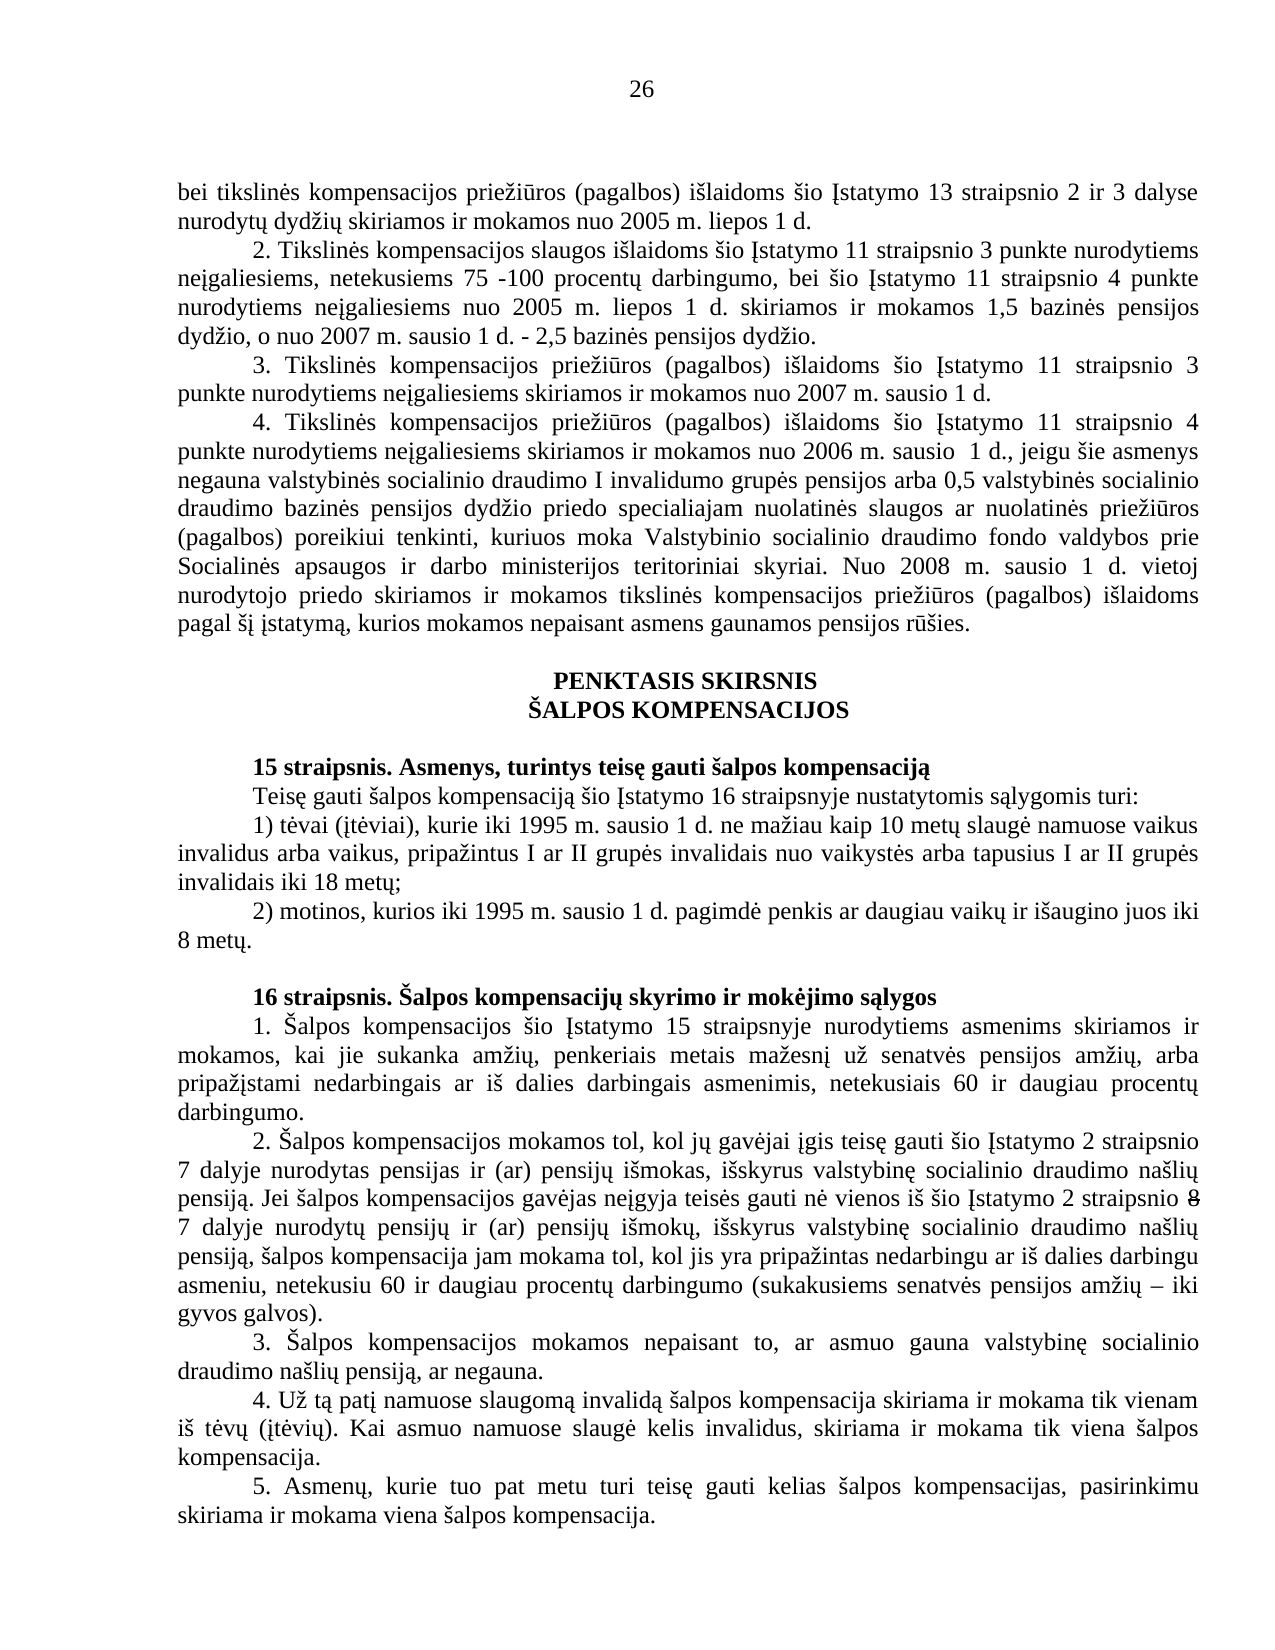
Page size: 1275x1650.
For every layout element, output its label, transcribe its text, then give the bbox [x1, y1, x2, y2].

text 3. Tikslinės kompensacijos priežiūros (pagalbos) išlaidoms šio Įstatymo 11 straipsnio 3 punkte nurodytiems neįgaliesiems skiriamos ir mokamos nuo 2007 m. sausio 1 d. [177, 350, 1200, 407]
text 4. Už tą patį namuose slaugomą invalidą šalpos kompensacija skiriama ir mokama tik vienam iš tėvų (įtėvių). Kai asmuo namuose slaugė kelis invalidus, skiriama ir mokama tik viena šalpos kompensacija. [177, 1385, 1200, 1471]
text 2. Šalpos kompensacijos mokamos tol, kol jų gavėjai įgis teisę gauti šio Įstatymo 2 straipsnio 7 dalyje nurodytas pensijas ir (ar) pensijų išmokas, išskyrus valstybinę socialinio draudimo našlių pensiją. Jei šalpos kompensacijos gavėjas neįgyja teisės gauti nė vienos iš šio Įstatymo 2 straipsnio 8 7 dalyje nurodytų pensijų ir (ar) pensijų išmokų, išskyrus valstybinę socialinio draudimo našlių pensiją, šalpos kompensacija jam mokama tol, kol jis yra pripažintas nedarbingu ar iš dalies darbingu asmeniu, netekusiu 60 ir daugiau procentų darbingumo (sukakusiems senatvės pensijos amžių – iki gyvos galvos). [177, 1126, 1200, 1327]
text 1) tėvai (įtėviai), kurie iki 1995 m. sausio 1 d. ne mažiau kaip 10 metų slaugė namuose vaikus invalidus arba vaikus, pripažintus I ar II grupės invalidais nuo vaikystės arba tapusius I ar II grupės invalidais iki 18 metų; [177, 810, 1200, 896]
text 2. Tikslinės kompensacijos slaugos išlaidoms šio Įstatymo 11 straipsnio 3 punkte nurodytiems neįgaliesiems, netekusiems 75 -100 procentų darbingumo, bei šio Įstatymo 11 straipsnio 4 punkte nurodytiems neįgaliesiems nuo 2005 m. liepos 1 d. skiriamos ir mokamos 1,5 bazinės pensijos dydžio, o nuo 2007 m. sausio 1 d. - 2,5 bazinės pensijos dydžio. [177, 235, 1200, 350]
text 5. Asmenų, kurie tuo pat metu turi teisę gauti kelias šalpos kompensacijas, pasirinkimu skiriama ir mokama viena šalpos kompensacija. [177, 1471, 1200, 1528]
text ŠALPOS KOMPENSACIJOS [177, 695, 1200, 723]
text 16 straipsnis. Šalpos kompensacijų skyrimo ir mokėjimo sąlygos [177, 982, 1200, 1011]
text 15 straipsnis. Asmenys, turintys teisę gauti šalpos kompensaciją [177, 752, 1200, 781]
text 2) motinos, kurios iki 1995 m. sausio 1 d. pagimdė penkis ar daugiau vaikų ir išaugino juos iki 8 metų. [177, 896, 1200, 953]
text 4. Tikslinės kompensacijos priežiūros (pagalbos) išlaidoms šio Įstatymo 11 straipsnio 4 punkte nurodytiems neįgaliesiems skiriamos ir mokamos nuo 2006 m. sausio 1 d., jeigu šie asmenys negauna valstybinės socialinio draudimo I invalidumo grupės pensijos arba 0,5 valstybinės socialinio draudimo bazinės pensijos dydžio priedo specialiajam nuolatinės slaugos ar nuolatinės priežiūros (pagalbos) poreikiui tenkinti, kuriuos moka Valstybinio socialinio draudimo fondo valdybos prie Socialinės apsaugos ir darbo ministerijos teritoriniai skyriai. Nuo 2008 m. sausio 1 d. vietoj nurodytojo priedo skiriamos ir mokamos tikslinės kompensacijos priežiūros (pagalbos) išlaidoms pagal šį įstatymą, kurios mokamos nepaisant asmens gaunamos pensijos rūšies. [177, 407, 1200, 637]
text bei tikslinės kompensacijos priežiūros (pagalbos) išlaidoms šio Įstatymo 13 straipsnio 2 ir 3 dalyse nurodytų dydžių skiriamos ir mokamos nuo 2005 m. liepos 1 d. [177, 177, 1200, 235]
text Teisę gauti šalpos kompensaciją šio Įstatymo 16 straipsnyje nustatytomis sąlygomis turi: [177, 781, 1200, 810]
text 1. Šalpos kompensacijos šio Įstatymo 15 straipsnyje nurodytiems asmenims skiriamos ir mokamos, kai jie sukanka amžių, penkeriais metais mažesnį už senatvės pensijos amžių, arba pripažįstami nedarbingais ar iš dalies darbingais asmenimis, netekusiais 60 ir daugiau procentų darbingumo. [177, 1011, 1200, 1126]
text PENKTASIS SKIRSNIS [177, 666, 1200, 695]
text 3. Šalpos kompensacijos mokamos nepaisant to, ar asmuo gauna valstybinę socialinio draudimo našlių pensiją, ar negauna. [177, 1327, 1200, 1385]
